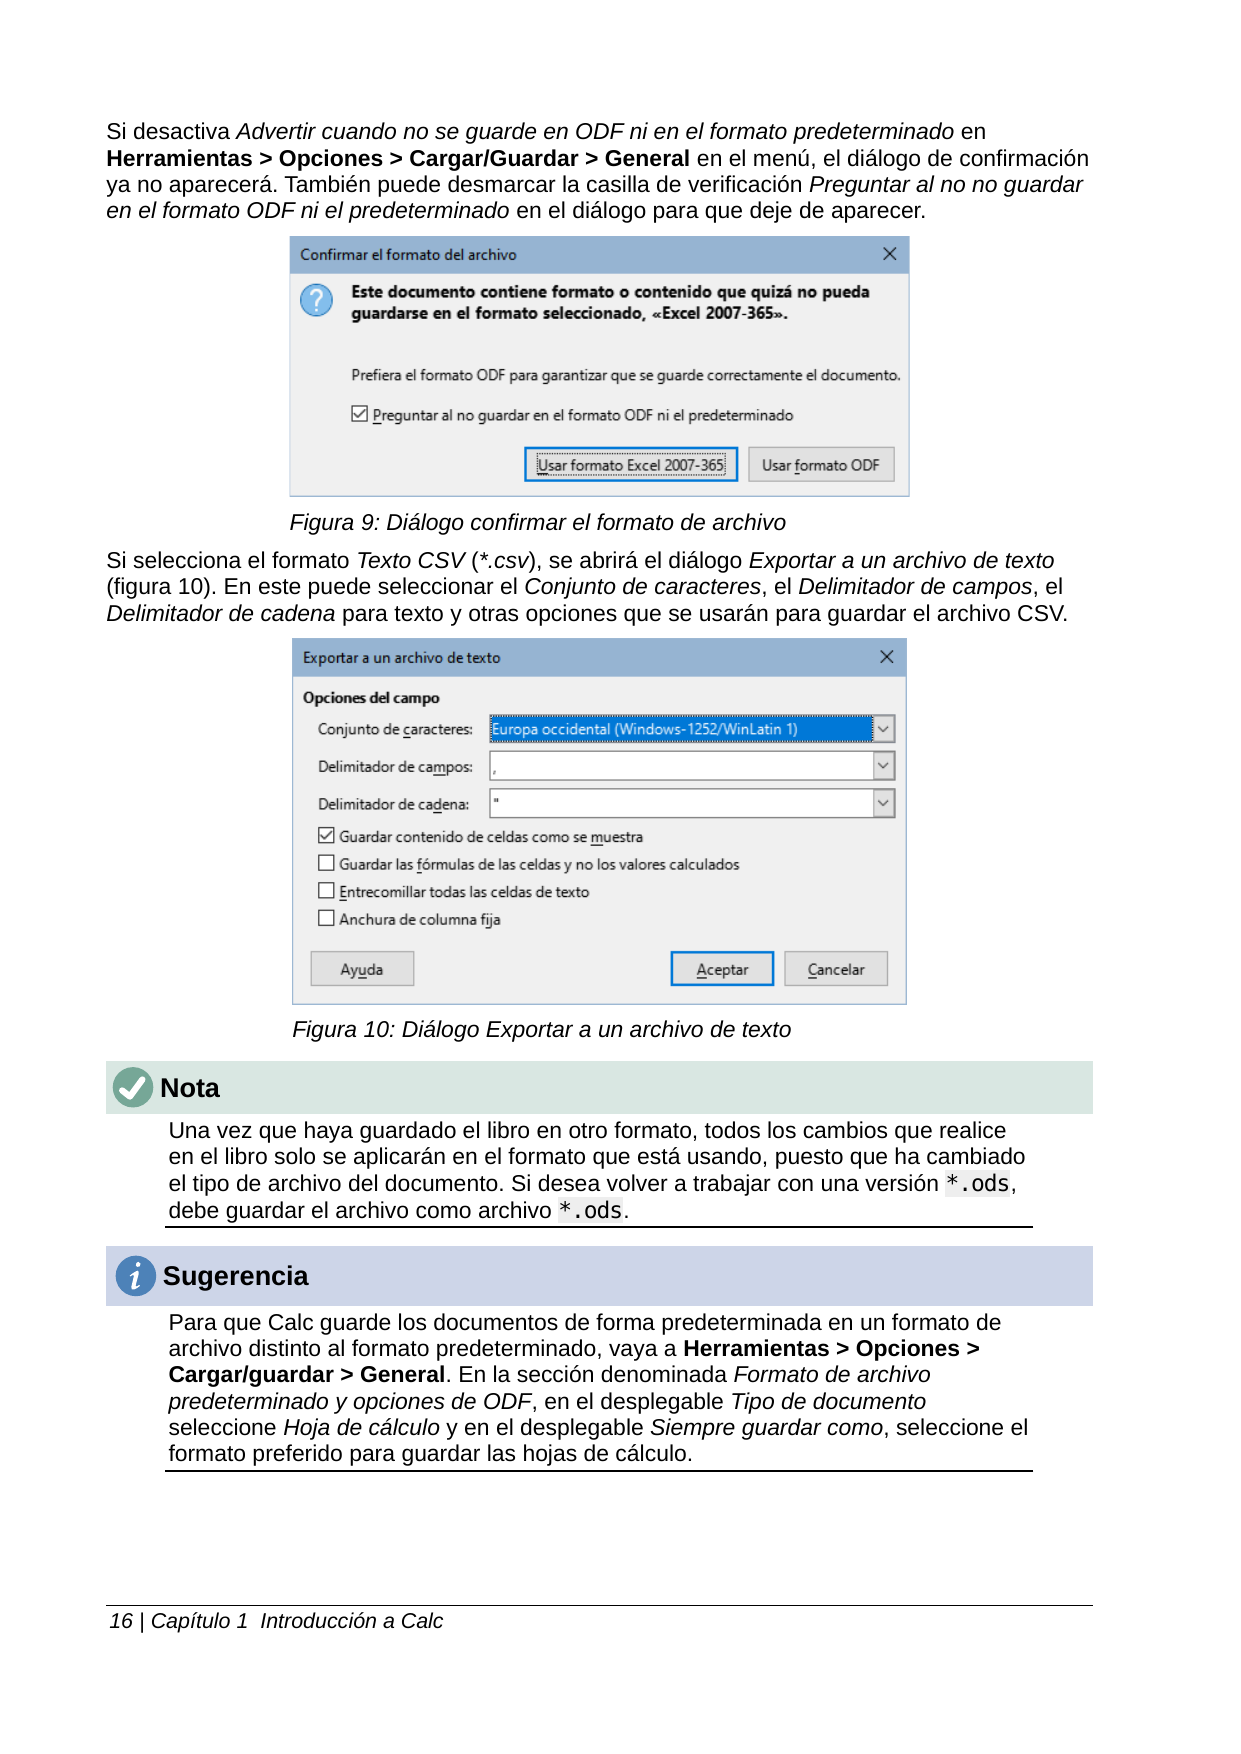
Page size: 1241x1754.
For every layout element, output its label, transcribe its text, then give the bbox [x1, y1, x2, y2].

text Figura 9: Diálogo confirmar el formato de archivo [289, 509, 909, 535]
picture [292, 638, 907, 1005]
picture [289, 236, 910, 497]
text Para que Calc guarde los documentos de forma predeterminada en un formato de archivo distinto al formato predeterminado, vaya a Herramientas > Opciones > Cargar/guardar > General. En la sección denominada Formato de archivo predeterminado y opciones de ODF, en el desplegable Tipo de documento seleccione Hoja de cálculo y en el desplegable Siempre guardar como, seleccione el formato preferido para guardar las hojas de cálculo. [165, 1306, 1033, 1470]
text Figura 10: Diálogo Exportar a un archivo de texto [292, 1016, 907, 1043]
text Una vez que haya guardado el libro en otro formato, todos los cambios que realice en el libro solo se aplicarán en el formato que está usando, puesto que ha cambiado el tipo de archivo del documento. Si desea volver a trabajar con una versión *.ods, debe guardar el archivo como archivo *.ods. [165, 1114, 1033, 1226]
text Si selecciona el formato Texto CSV (*.csv), se abrirá el diálogo Exportar a un archivo de texto (figura 10). En este puede seleccionar el Conjunto de caracteres, el Delimitador de campos, el Delimitador de cadena para texto y otras opciones que se usarán para guardar el archivo CSV. [106, 547, 1093, 626]
subtitle Nota [106, 1061, 1093, 1114]
text Si desactiva Advertir cuando no se guarde en ODF ni en el formato predeterminado en Herramientas > Opciones > Cargar/Guardar > General en el menú, el diálogo de confirmación ya no aparecerá. También puede desmarcar la casilla de verificación Preguntar al no no guardar en el formato ODF ni el predeterminado en el diálogo para que deje de aparecer. [106, 118, 1093, 223]
subtitle Sugerencia [106, 1246, 1093, 1306]
